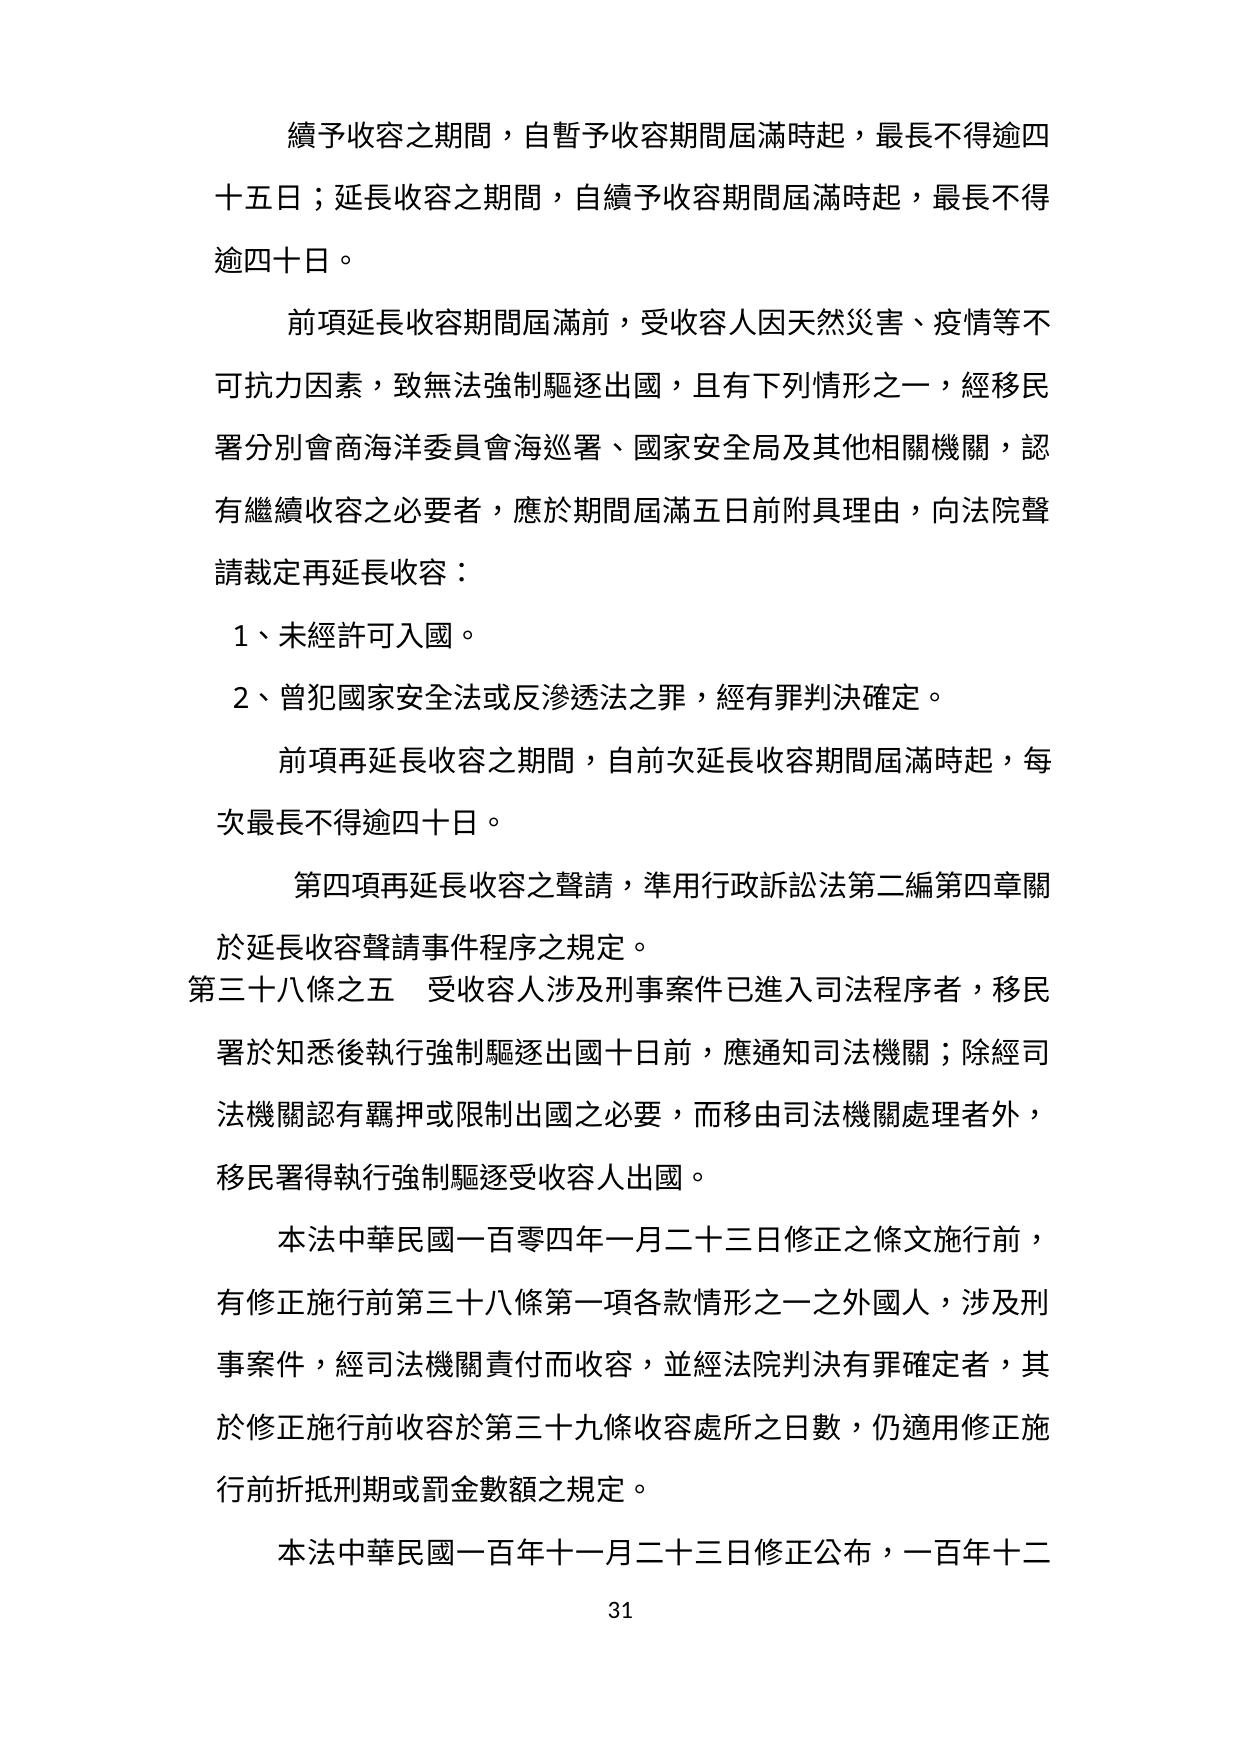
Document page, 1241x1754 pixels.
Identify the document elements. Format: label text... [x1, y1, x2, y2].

text 本法中華民國一百年十一月二十三日修正公布，一百年十二 [187, 1529, 1053, 1592]
text 第四項再延長收容之聲請，準用行政訴訟法第二編第四章關於延長收容聲請事件程序之規定。 [187, 842, 1053, 967]
text 第三十八條之五 受收容人涉及刑事案件已進入司法程序者，移民署於知悉後執行強制驅逐出國十日前，應通知司法機關；除經司法機關認有羈押或限制出國之必要，而移由司法機關處理者外，移民署得執行強制驅逐受收容人出國。 [187, 967, 1053, 1217]
list 曾犯國家安全法或反滲透法之罪，經有罪判決確定。 [232, 654, 1053, 717]
text 前項再延長收容之期間，自前次延長收容期間屆滿時起，每次最長不得逾四十日。 [187, 717, 1053, 842]
text 本法中華民國一百零四年一月二十三日修正之條文施行前，有修正施行前第三十八條第一項各款情形之一之外國人，涉及刑事案件，經司法機關責付而收容，並經法院判決有罪確定者，其於修正施行前收容於第三十九條收容處所之日數，仍適用修正施行前折抵刑期或罰金數額之規定。 [187, 1217, 1053, 1529]
list 未經許可入國。 [232, 592, 1053, 654]
text 前項延長收容期間屆滿前，受收容人因天然災害、疫情等不可抗力因素，致無法強制驅逐出國，且有下列情形之一，經移民署分別會商海洋委員會海巡署、國家安全局及其他相關機關，認有繼續收容之必要者，應於期間屆滿五日前附具理由，向法院聲請裁定再延長收容： [214, 279, 1053, 592]
text 續予收容之期間，自暫予收容期間屆滿時起，最長不得逾四十五日；延長收容之期間，自續予收容期間屆滿時起，最長不得逾四十日。 [214, 92, 1053, 279]
